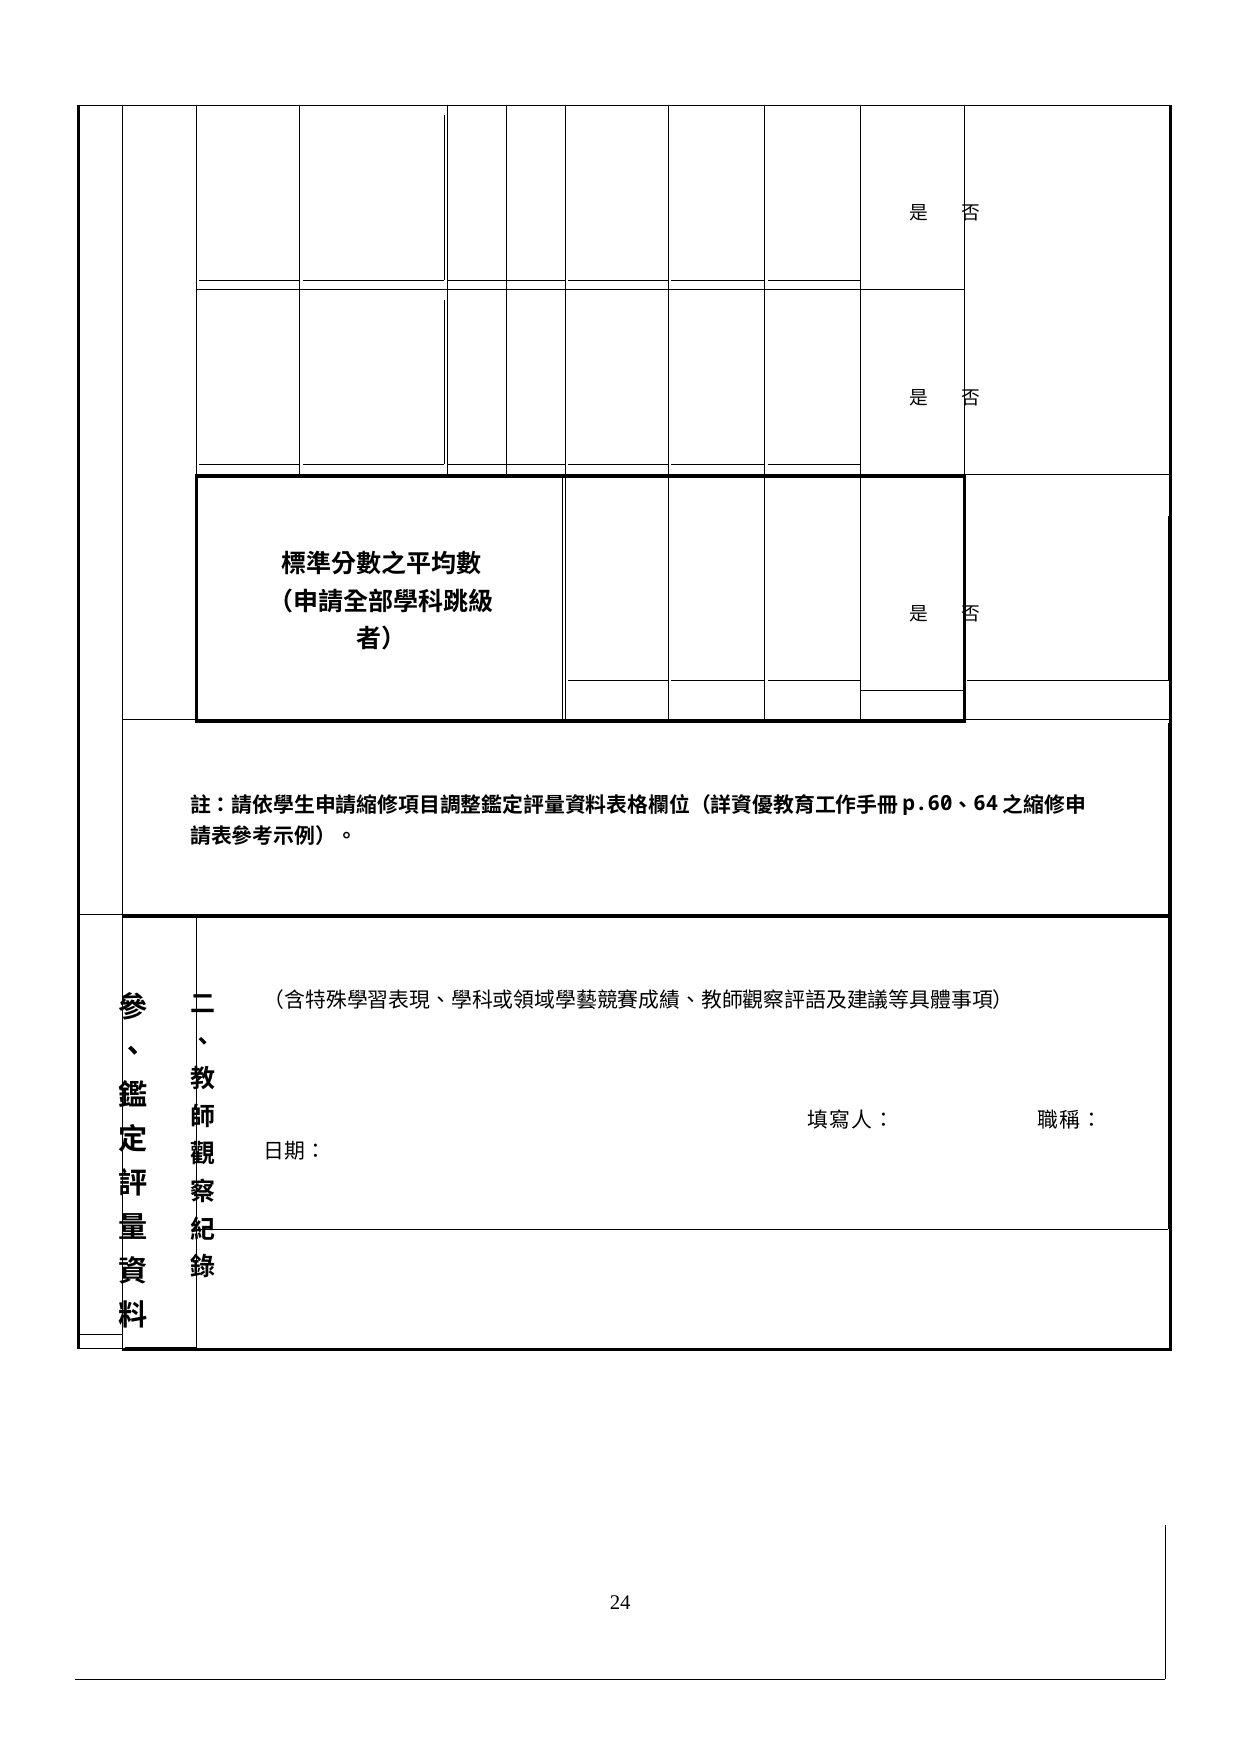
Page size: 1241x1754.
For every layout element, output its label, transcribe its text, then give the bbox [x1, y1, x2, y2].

table_cell □否 [913, 106, 964, 289]
table_cell [669, 290, 764, 474]
table_cell [197, 290, 299, 474]
table_cell [507, 281, 565, 289]
table_cell 參 、 鑑定評量資料 [80, 106, 122, 914]
table_cell □是 [861, 478, 912, 690]
table_cell （含特殊學習表現、學科或領域學藝競賽成績、教師觀察評語及建議等具體事項） 填寫人： 職稱： 日期： [197, 918, 1169, 1347]
table_cell □是 [861, 290, 912, 474]
table_cell [965, 106, 1169, 474]
table_cell [507, 290, 565, 464]
table_cell 註：請依學生申請縮修項目調整鑑定評量資料表格欄位（詳資優教育工作手冊p.60、64之縮修申請表參考示例）。 [123, 720, 1169, 914]
table_cell [300, 106, 447, 289]
table_cell [566, 290, 668, 474]
table_cell [566, 478, 668, 719]
table_cell [197, 106, 299, 289]
table_cell [448, 465, 506, 474]
table_cell [765, 290, 860, 474]
table_cell □否 [913, 691, 963, 719]
table_cell 二、 教師觀察紀錄 [123, 918, 196, 1347]
table_cell [507, 106, 565, 280]
table_cell [448, 290, 506, 464]
table_cell [765, 478, 860, 719]
table_cell [566, 106, 668, 289]
table_cell □是 [861, 691, 912, 719]
table_cell □是 [861, 106, 912, 289]
table_cell 一、 學業成就測驗 [123, 106, 196, 719]
table_cell [300, 290, 447, 474]
table_cell 標準分數之平均數 （申請全部學科跳級者） [198, 478, 562, 719]
table_cell [765, 106, 860, 289]
table_cell 參 、 鑑定評量資料 ︵續︶ [80, 1335, 122, 1347]
table_cell 參 、 鑑定評量資料 ︵續︶ [80, 915, 122, 1334]
table_cell [966, 475, 1169, 719]
table_cell □否 [913, 478, 963, 690]
table_cell [448, 281, 506, 289]
table_cell [448, 106, 506, 280]
table_cell [507, 465, 565, 474]
table_cell [669, 478, 764, 719]
table_cell □否 [913, 290, 964, 474]
table_cell [669, 106, 764, 289]
